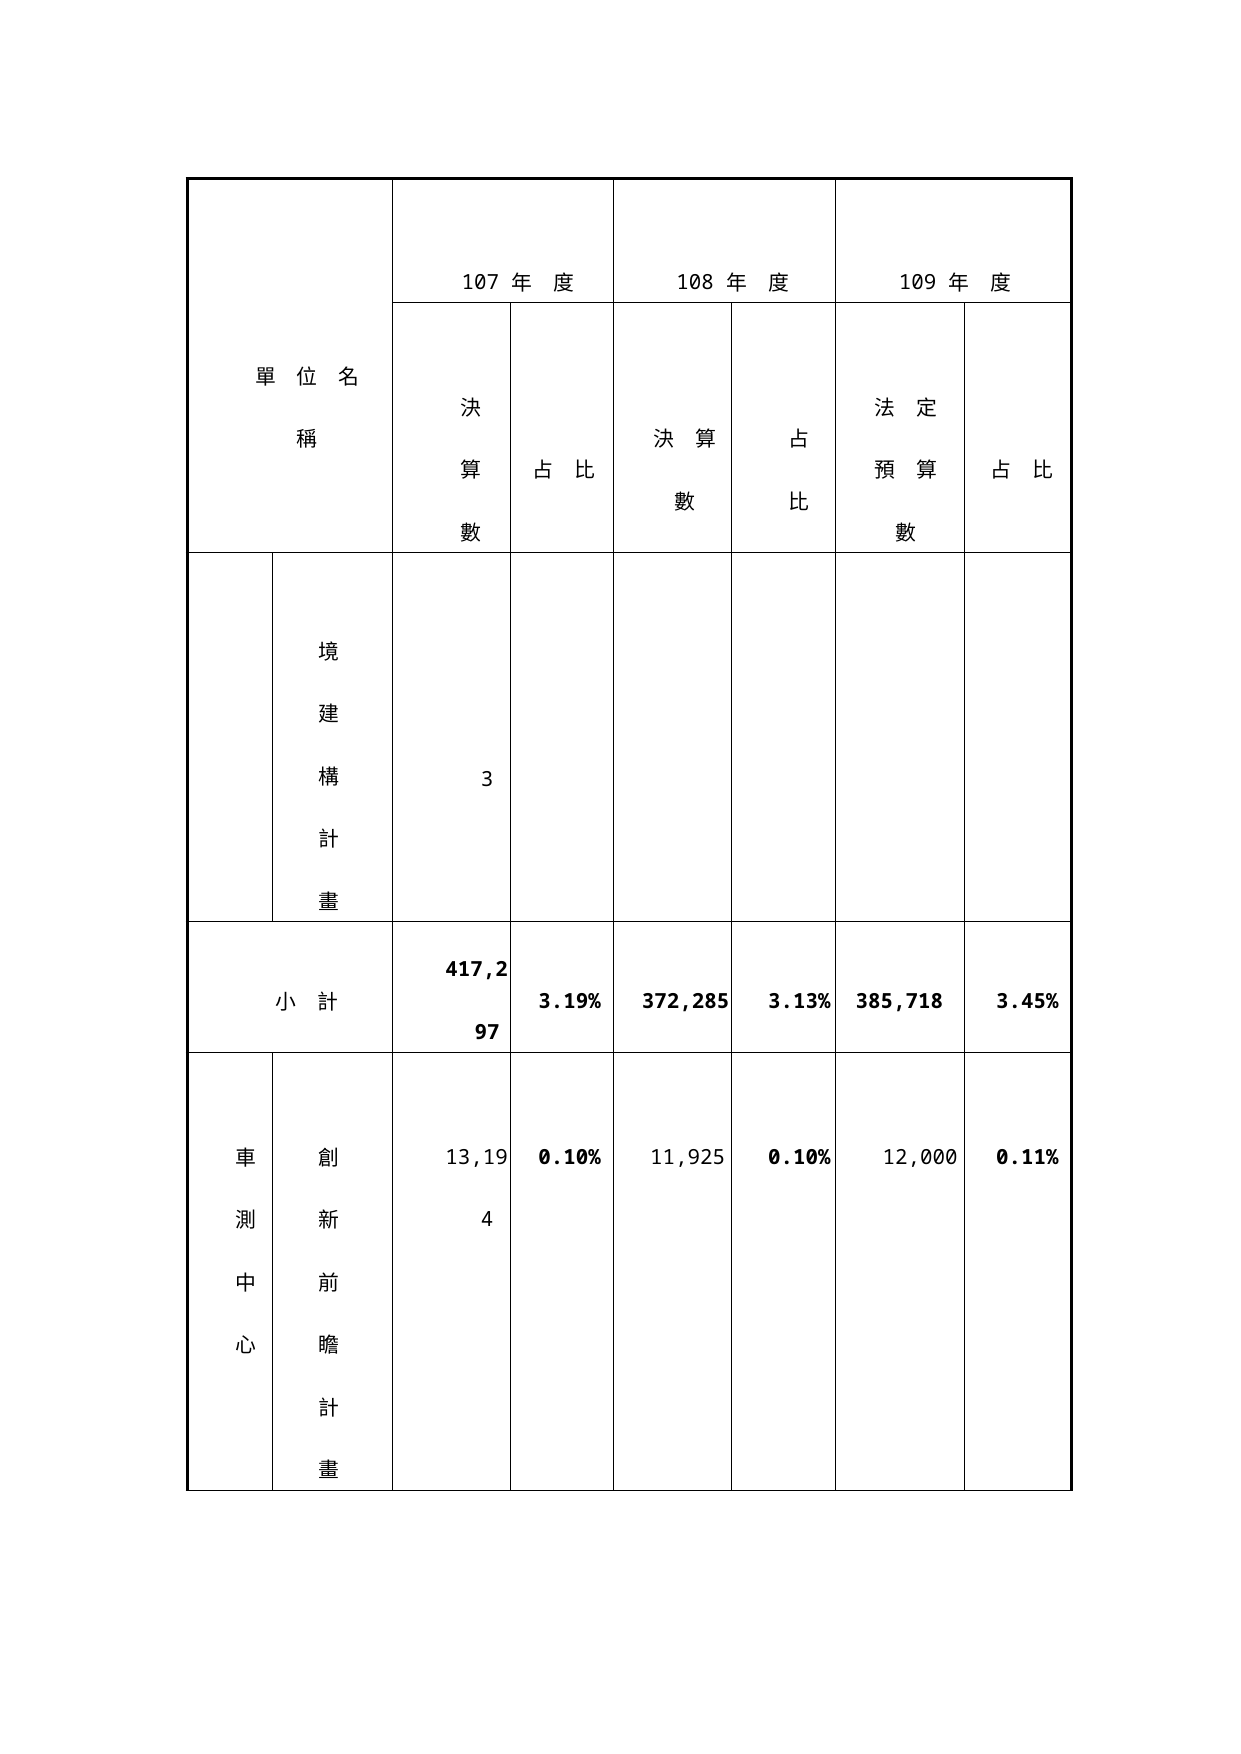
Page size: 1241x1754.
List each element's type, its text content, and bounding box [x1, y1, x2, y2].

table_cell 法定預算數 [836, 303, 964, 552]
table_cell 3.45% [965, 922, 1070, 1052]
table_cell 小計 [189, 922, 392, 1052]
table_cell [511, 553, 613, 921]
table_cell 決算數 [614, 303, 731, 552]
table_cell 0.11% [965, 1053, 1070, 1490]
table_cell [965, 553, 1070, 921]
table_cell 決算數 [393, 303, 510, 552]
table_cell 0.10% [732, 1053, 835, 1490]
table_cell 占比 [511, 303, 613, 552]
table_cell 12,000 [836, 1053, 964, 1490]
table_cell 3.19% [511, 922, 613, 1052]
table_cell 11,925 [614, 1053, 731, 1490]
table_cell 占比 [732, 303, 835, 552]
table_cell 占比 [965, 303, 1070, 552]
table_cell 372,285 [614, 922, 731, 1052]
table_cell [614, 553, 731, 921]
table_cell 境建構計畫 [273, 553, 392, 921]
table_header 108年度 [614, 180, 835, 302]
table_cell 3.13% [732, 922, 835, 1052]
table_cell 0.10% [511, 1053, 613, 1490]
table_cell [732, 553, 835, 921]
table_cell 385,718 [836, 922, 964, 1052]
table_cell 車測中心 [189, 1053, 272, 1490]
table_cell 創新前瞻計畫 [273, 1053, 392, 1490]
table_cell [836, 553, 964, 921]
table_cell 13,194 [393, 1053, 510, 1490]
table_cell [189, 553, 272, 921]
table_cell 3 [393, 553, 510, 921]
table_header 單位名稱 [189, 180, 392, 552]
table_cell 417,297 [393, 922, 510, 1052]
table_header 107年度 [393, 180, 613, 302]
table_header 109年度 [836, 180, 1070, 302]
